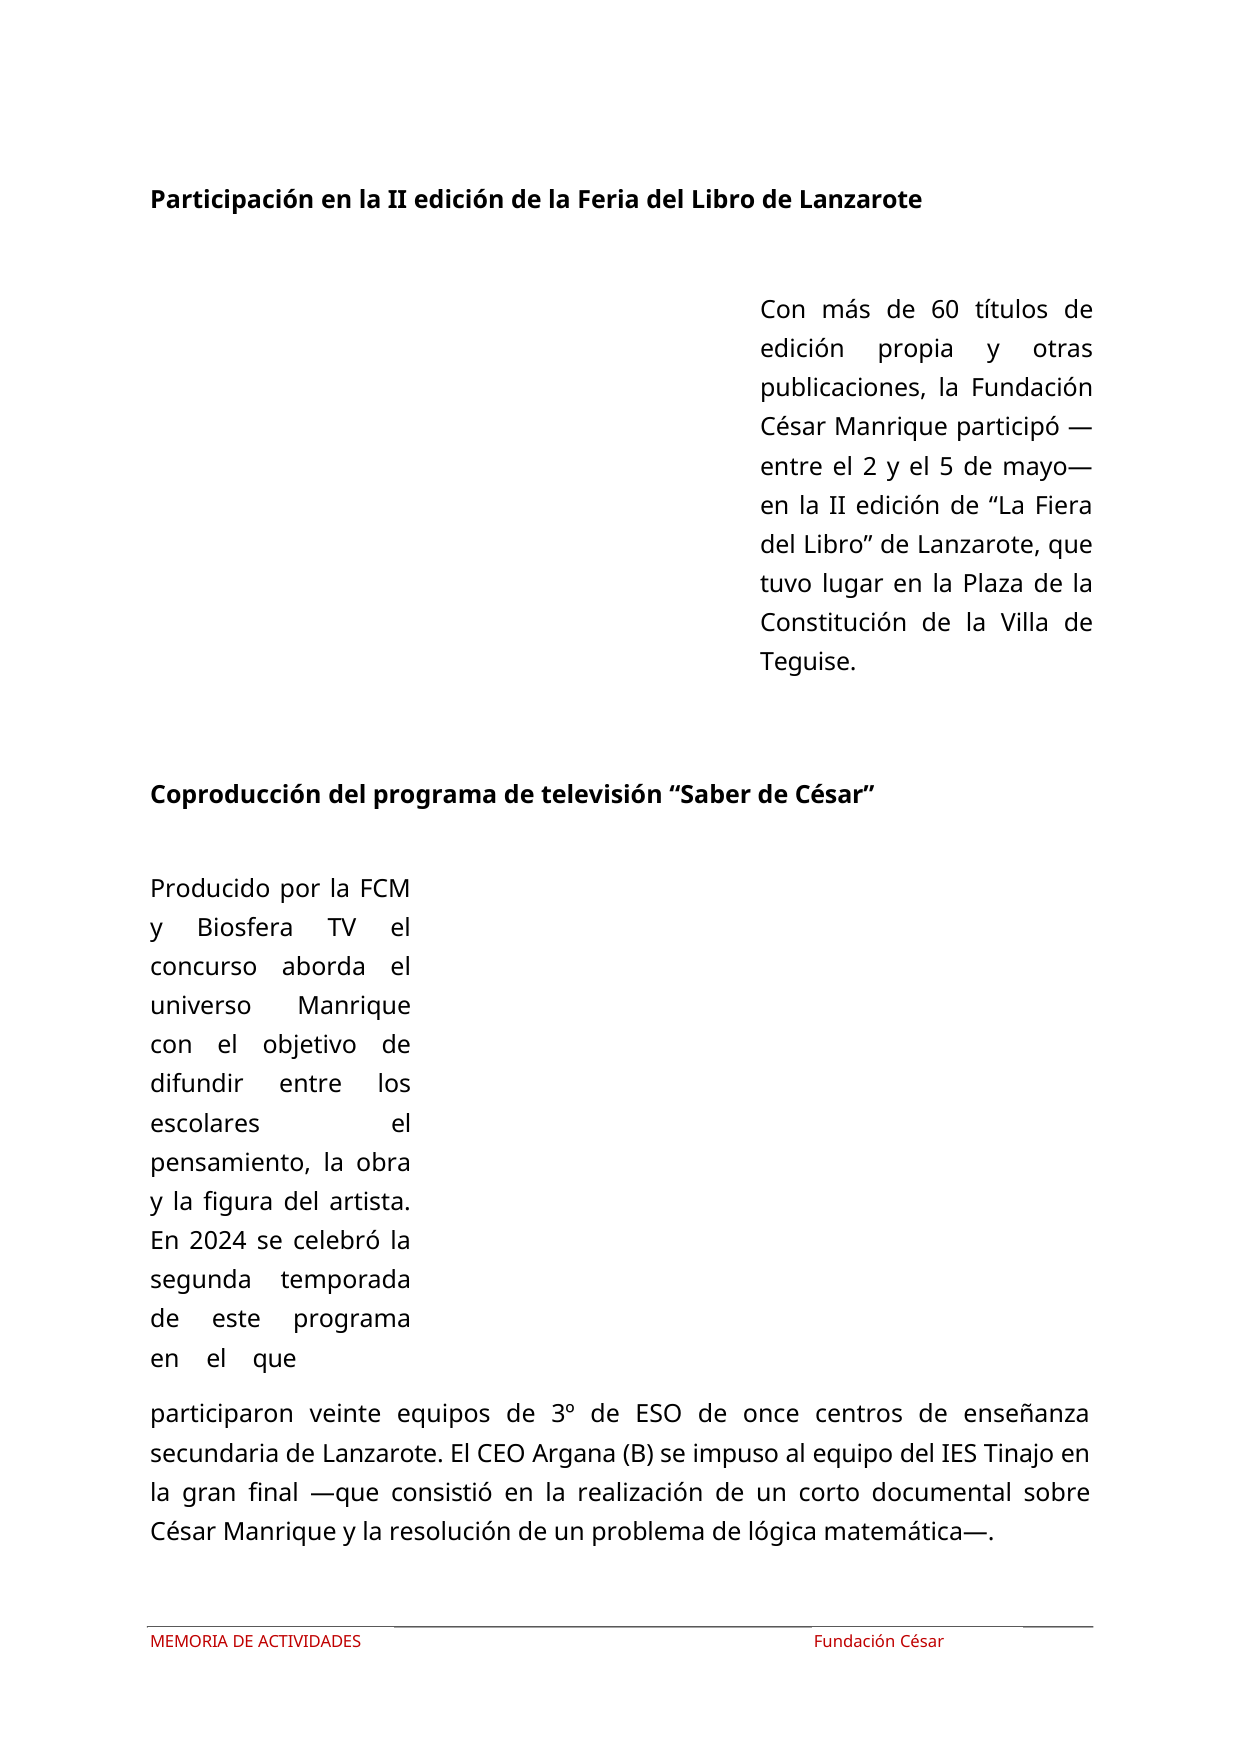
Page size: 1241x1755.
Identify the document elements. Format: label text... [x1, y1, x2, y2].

text Con más de 60 títulos de edición propia y otras publicaciones, la Fundación César Manrique participó —entre el 2 y el 5 de mayo— en la II edición de “La Fiera del Libro” de Lanzarote, que tuvo lugar en la Plaza de la Constitución de la Villa de Teguise. [760, 292, 1093, 678]
subtitle Participación en la II edición de la Feria del Libro de Lanzarote [150, 181, 1137, 216]
text Producido por la FCM y Biosfera TV el concurso aborda el universo Manrique con el objetivo de difundir entre los escolares el pensamiento, la obra y la figura del artista. En 2024 se celebró la segunda temporada de este programa en el que [150, 870, 411, 1374]
subtitle Coproducción del programa de televisión “Saber de César” [150, 777, 1137, 811]
text participaron veinte equipos de 3º de ESO de once centros de enseñanza secundaria de Lanzarote. El CEO Argana (B) se impuso al equipo del IES Tinajo en la gran final —que consistió en la realización de un corto documental sobre César Manrique y la resolución de un problema de lógica matemática—. [150, 1396, 1091, 1548]
